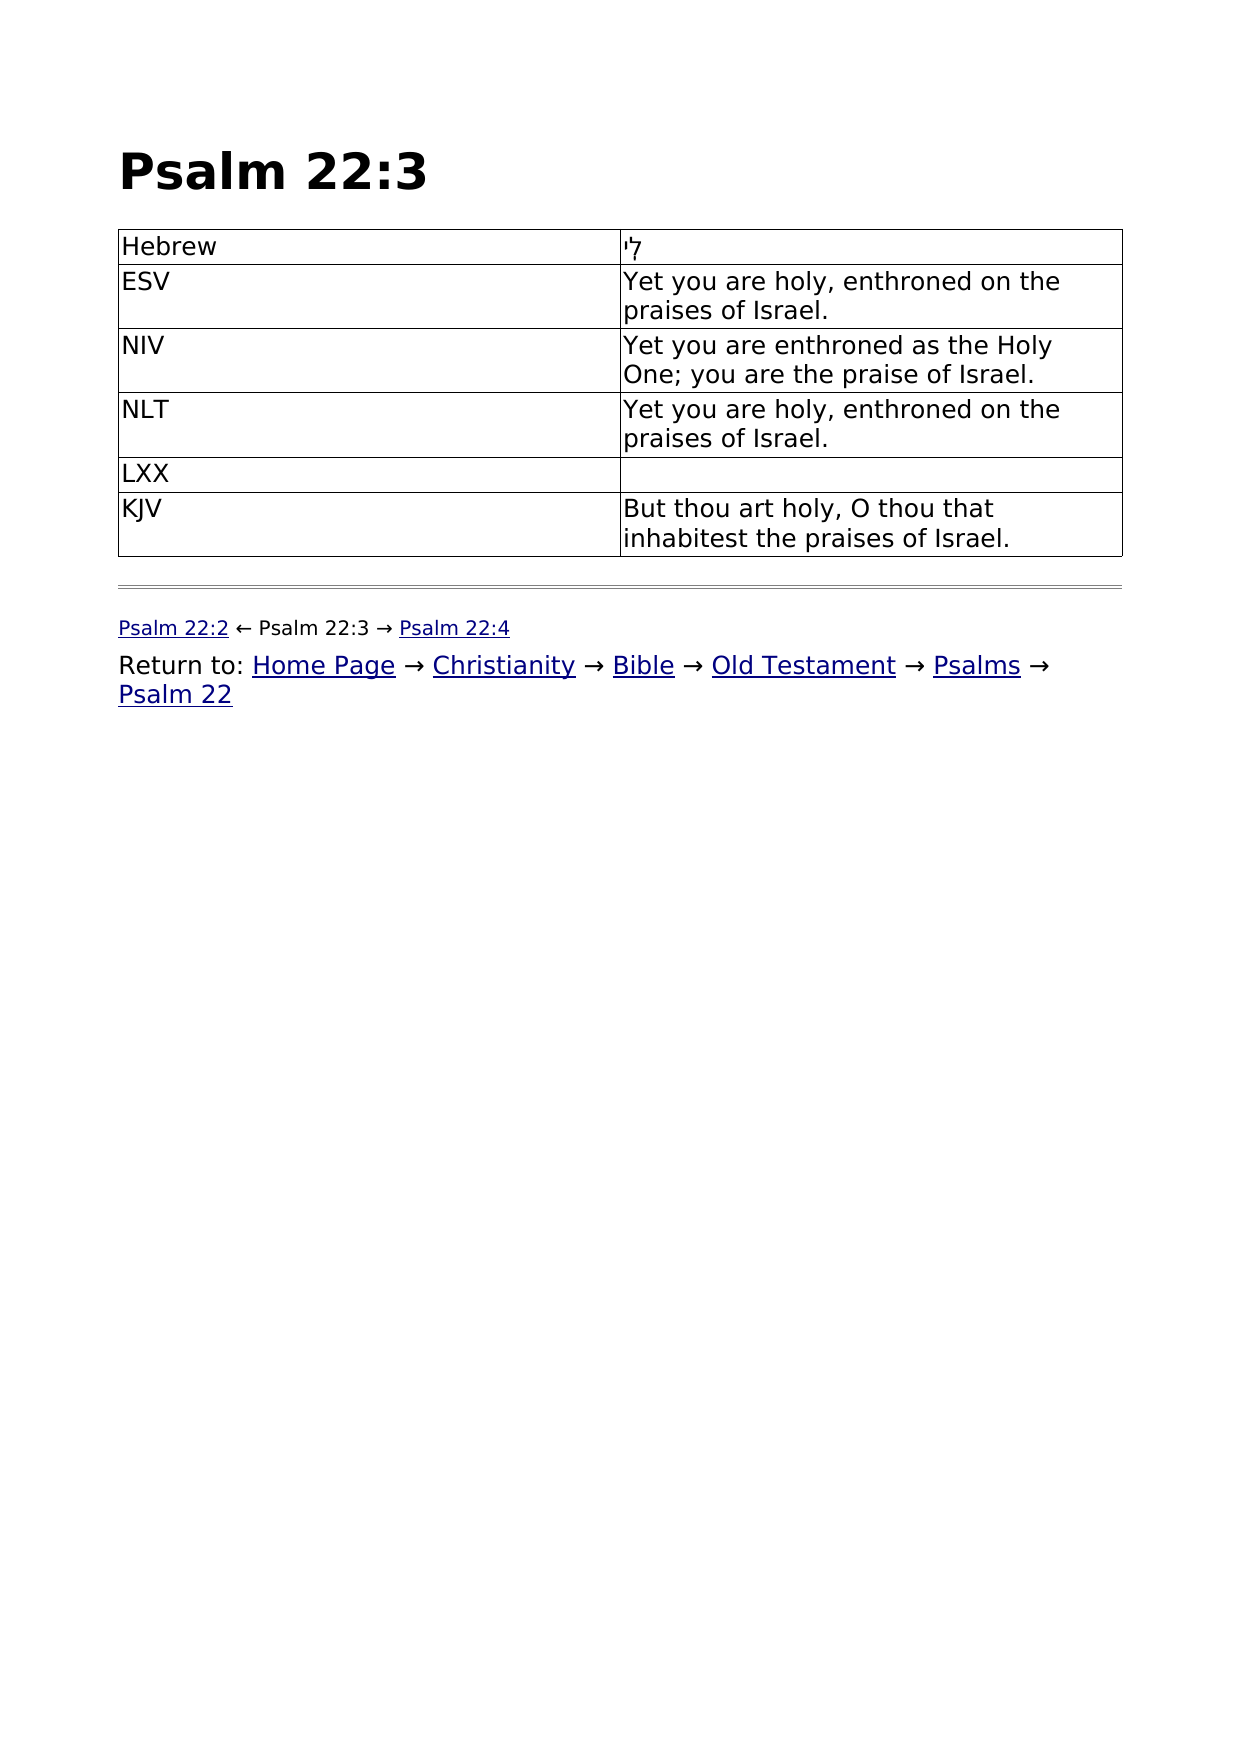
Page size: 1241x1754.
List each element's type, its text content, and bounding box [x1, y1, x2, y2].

table_cell But thou art holy, O thou that inhabitest the praises of Israel. [621, 493, 1122, 556]
table_cell LXX [119, 458, 620, 492]
text Psalm 22:2 ← Psalm 22:3 → Psalm 22:4 [118, 617, 1122, 651]
table_cell KJV [119, 493, 620, 556]
table_cell Yet you are holy, enthroned on the praises of Israel. [621, 265, 1122, 328]
table_cell Yet you are enthroned as the Holy One; you are the praise of Israel. [621, 329, 1122, 392]
text Return to: Home Page → Christianity → Bible → Old Testament → Psalms → Psalm 22 [118, 651, 1122, 709]
table_cell NIV [119, 329, 620, 392]
table_header Hebrew [119, 230, 620, 264]
table_cell NLT [119, 393, 620, 457]
table_header לִֽי [621, 230, 1122, 264]
table_cell [621, 458, 1122, 492]
table_cell Yet you are holy, enthroned on the praises of Israel. [621, 393, 1122, 457]
table_cell ESV [119, 265, 620, 328]
subtitle Psalm 22:3 [118, 143, 1122, 201]
